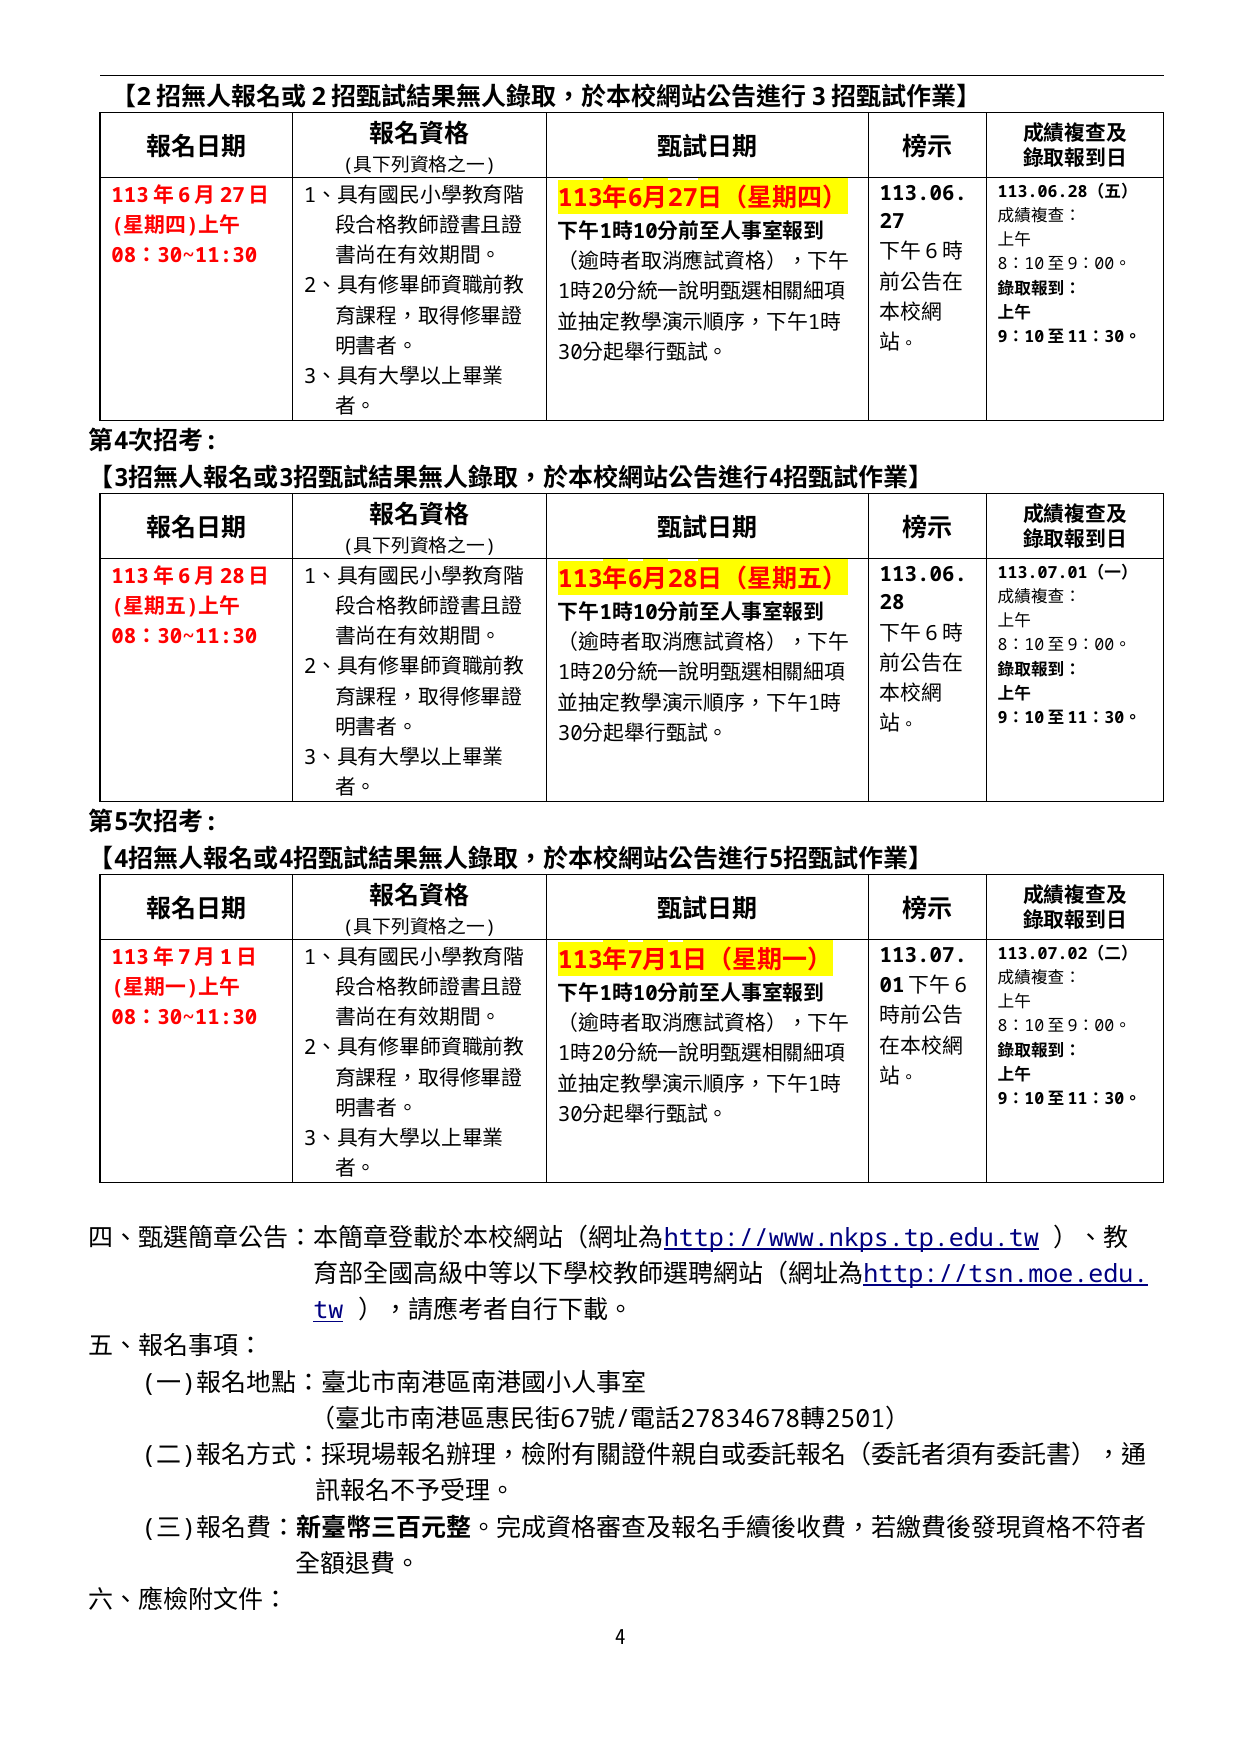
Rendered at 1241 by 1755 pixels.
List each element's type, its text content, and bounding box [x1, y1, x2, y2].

table_cell 113.07.01下午6時前公告在本校網站。 [869, 940, 986, 1182]
text 四、甄選簡章公告：本簡章登載於本校網站（網址為http://www.nkps.tp.edu.tw ）、教育部全國高級中等以下學校教師選聘網站（網址為http://tsn.moe.edu.tw ），請應考者自行下載。 [89, 1217, 1152, 1326]
text 【3招無人報名或3招甄試結果無人錄取，於本校網站公告進行4招甄試作業】 [89, 457, 1152, 493]
table_header 成績複查及 錄取報到日 [987, 875, 1163, 939]
table_cell 113.07.02（二） 成績複查： 上午 8：10至9：00。 錄取報到： 上午 9：10至11：30。 [987, 940, 1163, 1182]
table_cell 1、具有國民小學教育階段合格教師證書且證書尚在有效期間。 2、具有修畢師資職前教育課程，取得修畢證明書者。 3、具有大學以上畢業者。 [293, 178, 546, 420]
table_header 成績複查及 錄取報到日 [987, 494, 1163, 558]
table_cell 113年6月28日（星期五） 下午1時10分前至人事室報到（逾時者取消應試資格），下午1時20分統一說明甄選相關細項並抽定教學演示順序，下午1時30分起舉行甄試。 [547, 559, 868, 801]
table_cell 【2招無人報名或2招甄試結果無人錄取，於本校網站公告進行3招甄試作業】 [100, 76, 1163, 112]
text (一)報名地點：臺北市南港區南港國小人事室 [141, 1362, 1152, 1398]
table_cell 113年7月1日（星期一） 下午1時10分前至人事室報到（逾時者取消應試資格），下午1時20分統一說明甄選相關細項並抽定教學演示順序，下午1時30分起舉行甄試。 [547, 940, 868, 1182]
text 五、報名事項： [89, 1326, 1152, 1362]
table_cell 榜示 [869, 113, 986, 177]
table_cell 1、具有國民小學教育階段合格教師證書且證書尚在有效期間。 2、具有修畢師資職前教育課程，取得修畢證明書者。 3、具有大學以上畢業者。 [293, 559, 546, 801]
table_header 榜示 [869, 875, 986, 939]
table_header 甄試日期 [547, 494, 868, 558]
table_cell 113.07.01（一） 成績複查： 上午 8：10至9：00。 錄取報到： 上午 9：10至11：30。 [987, 559, 1163, 801]
text 【4招無人報名或4招甄試結果無人錄取，於本校網站公告進行5招甄試作業】 [89, 838, 1152, 874]
text 第4次招考: [89, 421, 1152, 457]
table_header 報名資格 (具下列資格之一) [293, 875, 546, 939]
table_header 報名日期 [101, 494, 292, 558]
table_cell 113年6月27日 (星期四)上午 08：30~11:30 [101, 178, 292, 420]
table_cell 113.06.28 下午6時前公告在本校網站。 [869, 559, 986, 801]
table_cell 成績複查及 錄取報到日 [987, 113, 1163, 177]
table_header 報名日期 [101, 875, 292, 939]
table_cell 報名資格 (具下列資格之一) [293, 113, 546, 177]
text (三)報名費：新臺幣三百元整。完成資格審查及報名手續後收費，若繳費後發現資格不符者全額退費。 [141, 1507, 1152, 1579]
text (二)報名方式：採現場報名辦理，檢附有關證件親自或委託報名（委託者須有委託書），通訊報名不予受理。 [141, 1434, 1152, 1507]
table_cell 113年6月28日 (星期五)上午 08：30~11:30 [101, 559, 292, 801]
table_cell 113.06.28（五） 成績複查： 上午 8：10至9：00。 錄取報到： 上午 9：10至11：30。 [987, 178, 1163, 420]
text （臺北市南港區惠民街67號/電話27834678轉2501） [310, 1398, 1152, 1434]
table_cell 報名日期 [101, 113, 292, 177]
text 第5次招考: [89, 802, 1152, 838]
text 六、應檢附文件： [89, 1579, 1152, 1616]
table_header 甄試日期 [547, 875, 868, 939]
table_header 榜示 [869, 494, 986, 558]
table_cell 1、具有國民小學教育階段合格教師證書且證書尚在有效期間。 2、具有修畢師資職前教育課程，取得修畢證明書者。 3、具有大學以上畢業者。 [293, 940, 546, 1182]
table_cell 113年6月27日（星期四） 下午1時10分前至人事室報到（逾時者取消應試資格），下午1時20分統一說明甄選相關細項並抽定教學演示順序，下午1時30分起舉行甄試。 [547, 178, 868, 420]
table_cell 113年7月1日 (星期一)上午 08：30~11:30 [101, 940, 292, 1182]
table_cell 113.06.27 下午6時前公告在本校網站。 [869, 178, 986, 420]
table_cell 甄試日期 [547, 113, 868, 177]
table_header 報名資格 (具下列資格之一) [293, 494, 546, 558]
